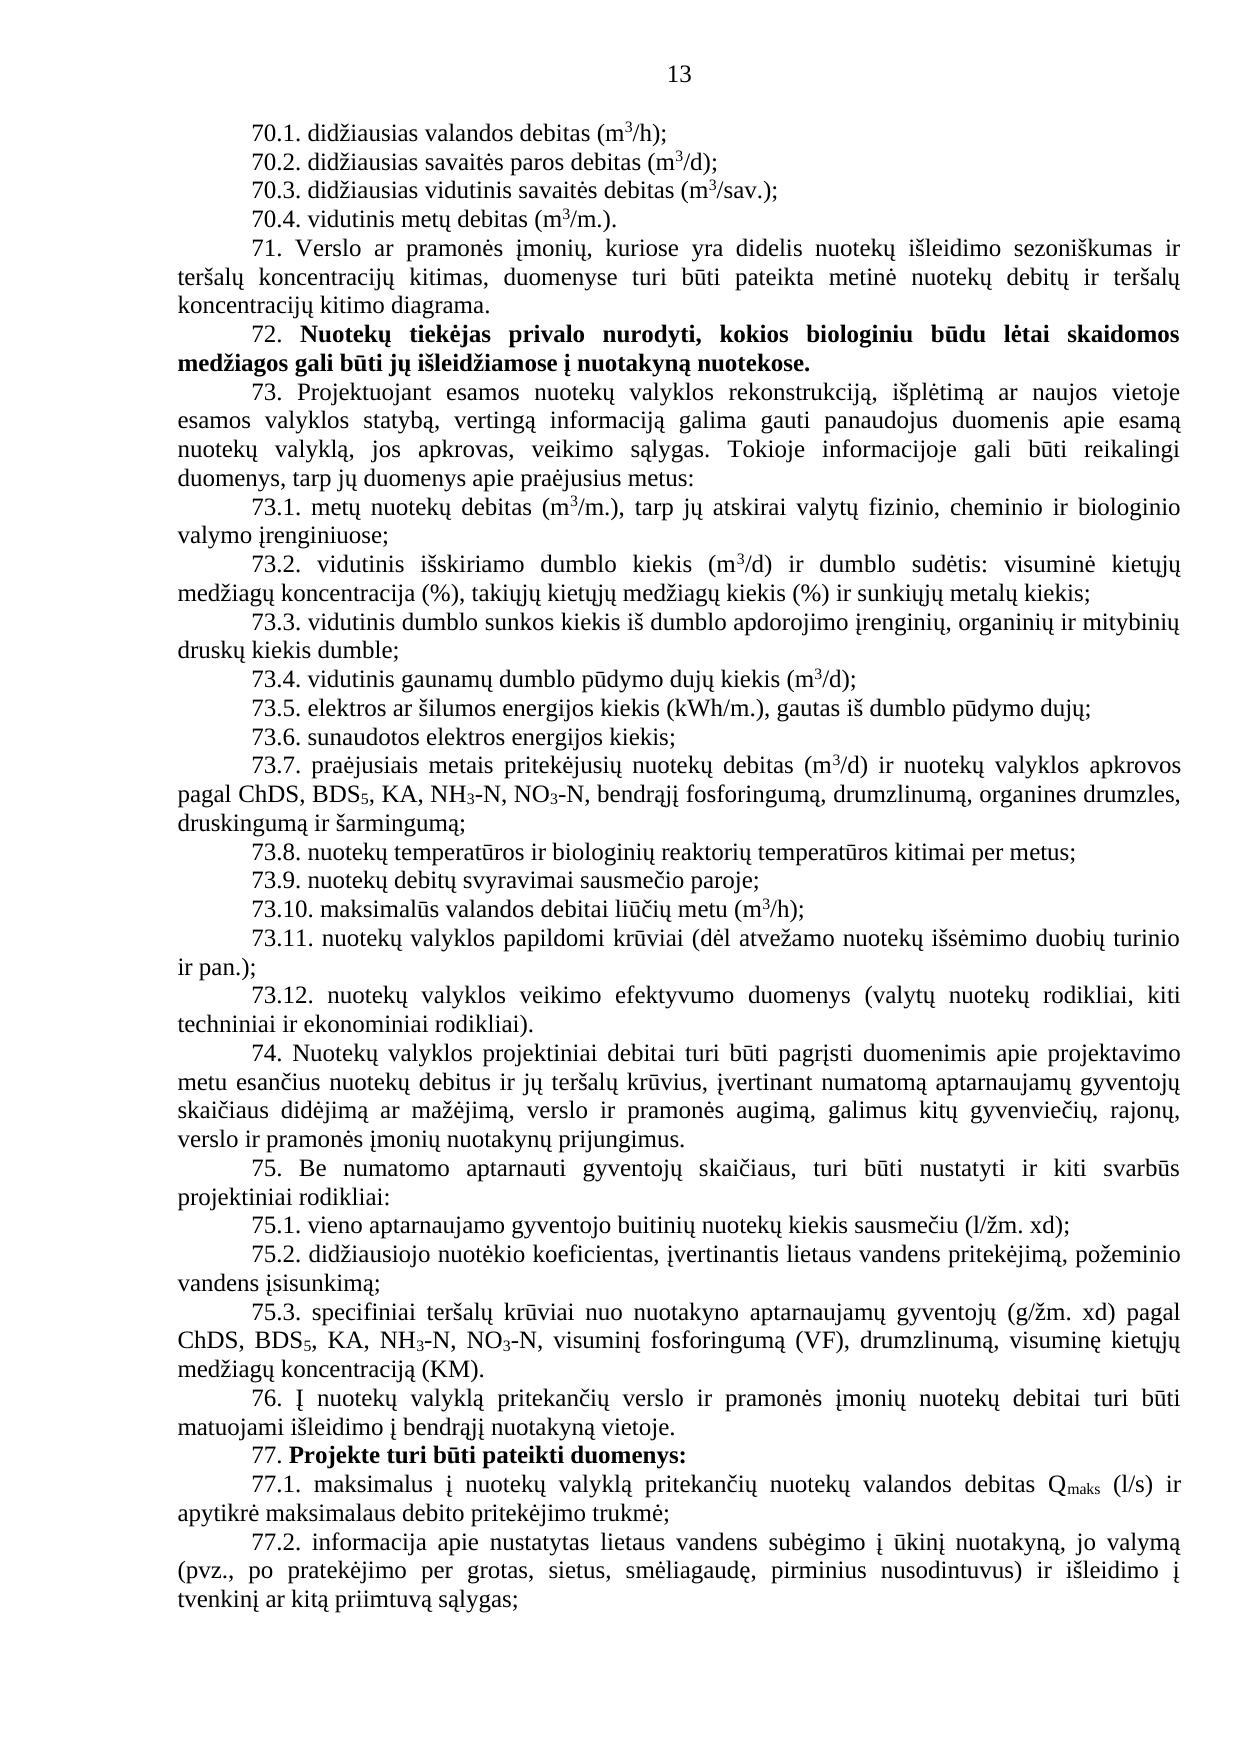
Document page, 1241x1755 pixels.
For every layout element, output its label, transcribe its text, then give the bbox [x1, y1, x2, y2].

text 73.1. metų nuotekų debitas (m3/m.), tarp jų atskirai valytų fizinio, cheminio ir biologinio valymo įrenginiuose; [177, 492, 1181, 549]
text 77.2. informacija apie nustatytas lietaus vandens subėgimo į ūkinį nuotakyną, jo valymą (pvz., po pratekėjimo per grotas, sietus, smėliagaudę, pirminius nusodintuvus) ir išleidimo į tvenkinį ar kitą priimtuvą sąlygas; [177, 1527, 1181, 1613]
text 75. Be numatomo aptarnauti gyventojų skaičiaus, turi būti nustatyti ir kiti svarbūs projektiniai rodikliai: [177, 1153, 1181, 1211]
text 73.11. nuotekų valyklos papildomi krūviai (dėl atvežamo nuotekų išsėmimo duobių turinio ir pan.); [177, 923, 1181, 981]
text 71. Verslo ar pramonės įmonių, kuriose yra didelis nuotekų išleidimo sezoniškumas ir teršalų koncentracijų kitimas, duomenyse turi būti pateikta metinė nuotekų debitų ir teršalų koncentracijų kitimo diagrama. [177, 233, 1181, 319]
text 70.4. vidutinis metų debitas (m3/m.). [177, 204, 1181, 233]
text 75.3. specifiniai teršalų krūviai nuo nuotakyno aptarnaujamų gyventojų (g/žm. xd) pagal ChDS, BDS5, KA, NH3-N, NO3-N, visuminį fosforingumą (VF), drumzlinumą, visuminę kietųjų medžiagų koncentraciją (KM). [177, 1297, 1181, 1383]
text 75.2. didžiausiojo nuotėkio koeficientas, įvertinantis lietaus vandens pritekėjimą, požeminio vandens įsisunkimą; [177, 1239, 1181, 1297]
text 77. Projekte turi būti pateikti duomenys: [177, 1441, 1181, 1469]
text 70.2. didžiausias savaitės paros debitas (m3/d); [177, 147, 1181, 176]
text 73.10. maksimalūs valandos debitai liūčių metu (m3/h); [177, 894, 1181, 923]
text 73.3. vidutinis dumblo sunkos kiekis iš dumblo apdorojimo įrenginių, organinių ir mitybinių druskų kiekis dumble; [177, 607, 1181, 664]
text 73.12. nuotekų valyklos veikimo efektyvumo duomenys (valytų nuotekų rodikliai, kiti techniniai ir ekonominiai rodikliai). [177, 981, 1181, 1038]
text 70.3. didžiausias vidutinis savaitės debitas (m3/sav.); [177, 176, 1181, 204]
text 76. Į nuotekų valyklą pritekančių verslo ir pramonės įmonių nuotekų debitai turi būti matuojami išleidimo į bendrąjį nuotakyną vietoje. [177, 1383, 1181, 1441]
text 74. Nuotekų valyklos projektiniai debitai turi būti pagrįsti duomenimis apie projektavimo metu esančius nuotekų debitus ir jų teršalų krūvius, įvertinant numatomą aptarnaujamų gyventojų skaičiaus didėjimą ar mažėjimą, verslo ir pramonės augimą, galimus kitų gyvenviečių, rajonų, verslo ir pramonės įmonių nuotakynų prijungimus. [177, 1038, 1181, 1153]
text 75.1. vieno aptarnaujamo gyventojo buitinių nuotekų kiekis sausmečiu (l/žm. xd); [177, 1211, 1181, 1239]
text 73.5. elektros ar šilumos energijos kiekis (kWh/m.), gautas iš dumblo pūdymo dujų; [177, 693, 1181, 722]
text 73.9. nuotekų debitų svyravimai sausmečio paroje; [177, 866, 1181, 894]
text 72. Nuotekų tiekėjas privalo nurodyti, kokios biologiniu būdu lėtai skaidomos medžiagos gali būti jų išleidžiamose į nuotakyną nuotekose. [177, 319, 1181, 377]
text 70.1. didžiausias valandos debitas (m3/h); [177, 118, 1181, 147]
text 73. Projektuojant esamos nuotekų valyklos rekonstrukciją, išplėtimą ar naujos vietoje esamos valyklos statybą, vertingą informaciją galima gauti panaudojus duomenis apie esamą nuotekų valyklą, jos apkrovas, veikimo sąlygas. Tokioje informacijoje gali būti reikalingi duomenys, tarp jų duomenys apie praėjusius metus: [177, 377, 1181, 492]
text 73.8. nuotekų temperatūros ir biologinių reaktorių temperatūros kitimai per metus; [177, 837, 1181, 866]
text 73.4. vidutinis gaunamų dumblo pūdymo dujų kiekis (m3/d); [177, 664, 1181, 693]
text 73.2. vidutinis išskiriamo dumblo kiekis (m3/d) ir dumblo sudėtis: visuminė kietųjų medžiagų koncentracija (%), takiųjų kietųjų medžiagų kiekis (%) ir sunkiųjų metalų kiekis; [177, 549, 1181, 607]
text 73.6. sunaudotos elektros energijos kiekis; [177, 722, 1181, 751]
text 77.1. maksimalus į nuotekų valyklą pritekančių nuotekų valandos debitas Qmaks (l/s) ir apytikrė maksimalaus debito pritekėjimo trukmė; [177, 1469, 1181, 1527]
text 73.7. praėjusiais metais pritekėjusių nuotekų debitas (m3/d) ir nuotekų valyklos apkrovos pagal ChDS, BDS5, KA, NH3-N, NO3-N, bendrąjį fosforingumą, drumzlinumą, organines drumzles, druskingumą ir šarmingumą; [177, 751, 1181, 837]
